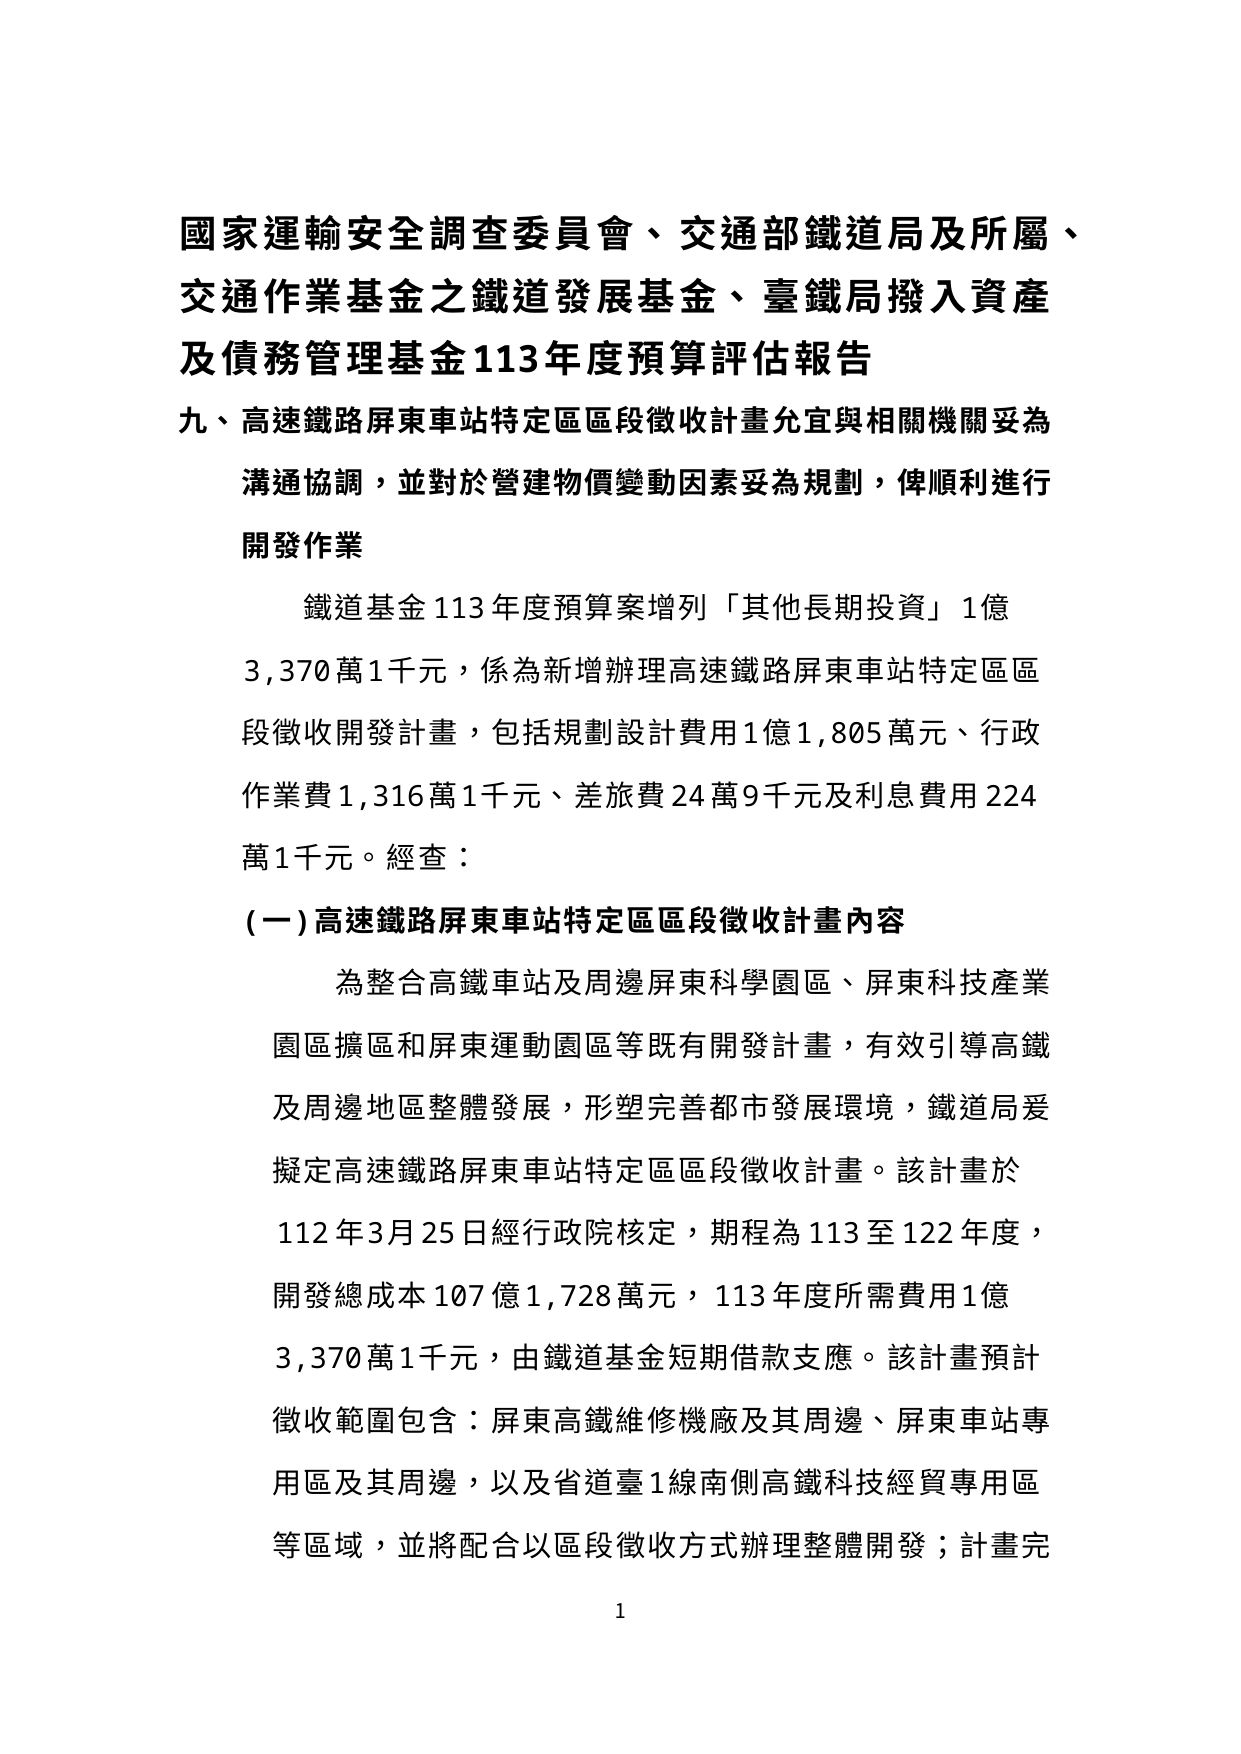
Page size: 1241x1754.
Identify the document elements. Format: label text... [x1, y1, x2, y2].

text 九、高速鐵路屏東車站特定區區段徵收計畫允宜與相關機關妥為溝通協調，並對於營建物價變動因素妥為規劃，俾順利進行開發作業 [177, 377, 1063, 564]
text 國家運輸安全調查委員會、交通部鐵道局及所屬、交通作業基金之鐵道發展基金、臺鐵局撥入資產及債務管理基金113年度預算評估報告 [177, 189, 1063, 377]
text 鐵道基金113年度預算案增列「其他長期投資」1億3,370萬1千元，係為新增辦理高速鐵路屏東車站特定區區段徵收開發計畫，包括規劃設計費用1億1,805萬元、行政作業費1,316萬1千元、差旅費24萬9千元及利息費用224萬1千元。經查： [236, 564, 1063, 877]
text 為整合高鐵車站及周邊屏東科學園區、屏東科技產業園區擴區和屏東運動園區等既有開發計畫，有效引導高鐵及周邊地區整體發展，形塑完善都市發展環境，鐵道局爰擬定高速鐵路屏東車站特定區區段徵收計畫。該計畫於112年3月25日經行政院核定，期程為113至122年度，開發總成本107億1,728萬元，113年度所需費用1億3,370萬1千元，由鐵道基金短期借款支應。該計畫預計徵收範圍包含：屏東高鐵維修機廠及其周邊、屏東車站專用區及其周邊，以及省道臺1線南側高鐵科技經貿專用區等區域，並將配合以區段徵收方式辦理整體開發；計畫完 [266, 939, 1063, 1564]
text (一)高速鐵路屏東車站特定區區段徵收計畫內容 [236, 877, 1063, 939]
